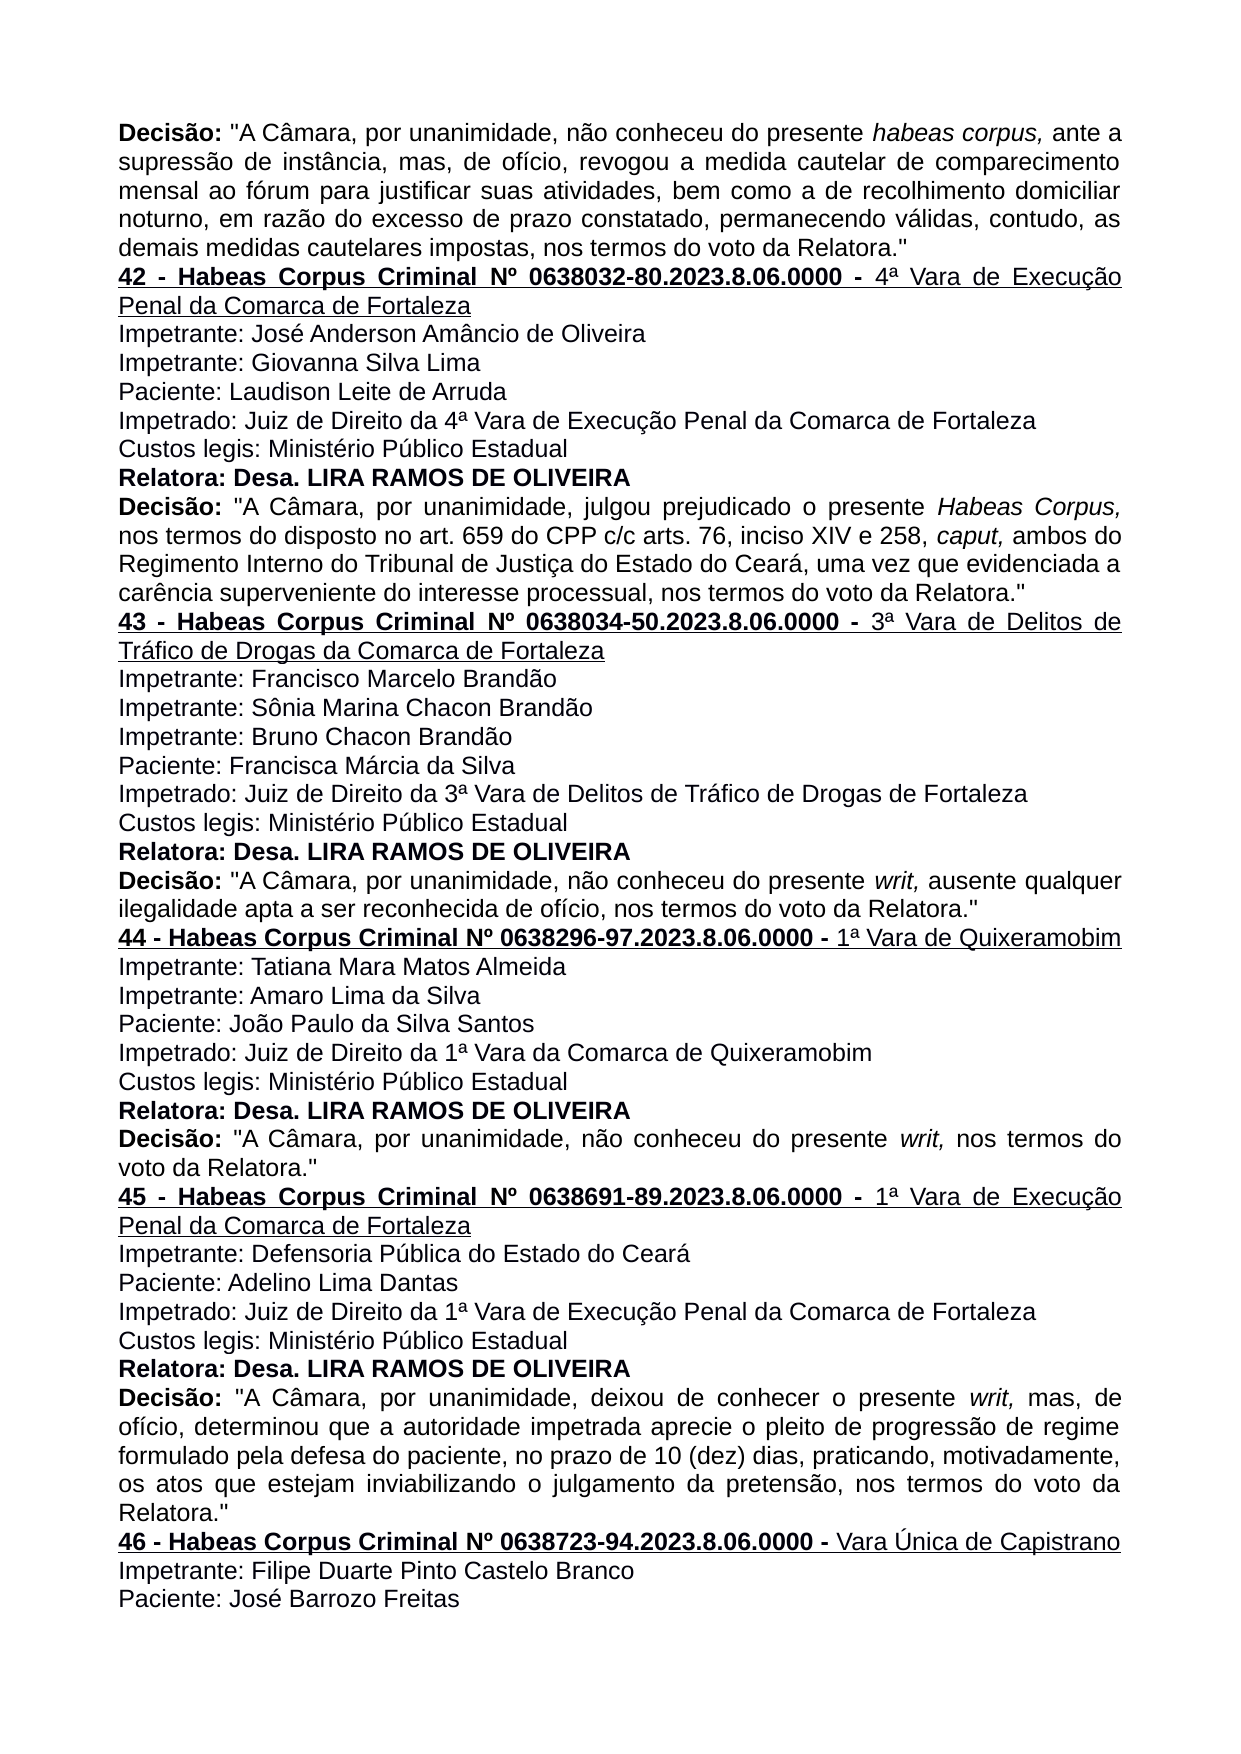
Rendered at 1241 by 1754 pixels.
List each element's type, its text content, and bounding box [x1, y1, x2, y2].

text Impetrante: Tatiana Mara Matos Almeida [118, 952, 1122, 981]
text 42 - Habeas Corpus Criminal Nº 0638032-80.2023.8.06.0000 - 4ª Vara de Execução [118, 262, 1122, 287]
text Relatora: Desa. LIRA RAMOS DE OLIVEIRA [118, 837, 1122, 866]
text Paciente: João Paulo da Silva Santos [118, 1009, 1122, 1038]
text Decisão: "A Câmara, por unanimidade, julgou prejudicado o presente Habeas Corpus, nos termos do disposto no art. 659 do CPP c/c arts. 76, inciso XIV e 258, caput, ambos do Regimento Interno do Tribunal de Justiça do Estado do Ceará, uma vez que evidenciada a carência superveniente do interesse processual, nos termos do voto da Relatora." [118, 492, 1122, 607]
text Impetrado: Juiz de Direito da 1ª Vara de Execução Penal da Comarca de Fortaleza [118, 1297, 1122, 1326]
text Impetrado: Juiz de Direito da 1ª Vara da Comarca de Quixeramobim [118, 1038, 1122, 1067]
text Decisão: "A Câmara, por unanimidade, deixou de conhecer o presente writ, mas, de ofício, determinou que a autoridade impetrada aprecie o pleito de progressão de regime formulado pela defesa do paciente, no prazo de 10 (dez) dias, praticando, motivadamente, os atos que estejam inviabilizando o julgamento da pretensão, nos termos do voto da Relatora." [118, 1383, 1122, 1527]
text Impetrado: Juiz de Direito da 3ª Vara de Delitos de Tráfico de Drogas de Fortaleza [118, 779, 1122, 808]
text Custos legis: Ministério Público Estadual [118, 1067, 1122, 1096]
text Custos legis: Ministério Público Estadual [118, 1326, 1122, 1354]
text 45 - Habeas Corpus Criminal Nº 0638691-89.2023.8.06.0000 - 1ª Vara de Execução [118, 1182, 1122, 1207]
text Penal da Comarca de Fortaleza [118, 288, 1122, 319]
text Relatora: Desa. LIRA RAMOS DE OLIVEIRA [118, 463, 1122, 492]
text Custos legis: Ministério Público Estadual [118, 434, 1122, 463]
text 46 - Habeas Corpus Criminal Nº 0638723-94.2023.8.06.0000 - Vara Única de Capistrano [118, 1527, 1122, 1556]
text Decisão: "A Câmara, por unanimidade, não conheceu do presente writ, nos termos do voto da Relatora." [118, 1124, 1122, 1182]
text Penal da Comarca de Fortaleza [118, 1208, 1122, 1239]
text Impetrante: Francisco Marcelo Brandão [118, 664, 1122, 693]
text Impetrante: Bruno Chacon Brandão [118, 722, 1122, 751]
text Impetrante: José Anderson Amâncio de Oliveira [118, 319, 1122, 348]
text Paciente: José Barrozo Freitas [118, 1584, 1122, 1613]
text 43 - Habeas Corpus Criminal Nº 0638034-50.2023.8.06.0000 - 3ª Vara de Delitos de [118, 607, 1122, 632]
text Impetrado: Juiz de Direito da 4ª Vara de Execução Penal da Comarca de Fortaleza [118, 406, 1122, 434]
text Paciente: Francisca Márcia da Silva [118, 751, 1122, 779]
text Impetrante: Defensoria Pública do Estado do Ceará [118, 1239, 1122, 1268]
text Impetrante: Amaro Lima da Silva [118, 981, 1122, 1009]
text 44 - Habeas Corpus Criminal Nº 0638296-97.2023.8.06.0000 - 1ª Vara de Quixeramobim [118, 923, 1122, 948]
text Tráfico de Drogas da Comarca de Fortaleza [118, 633, 1122, 664]
text Paciente: Adelino Lima Dantas [118, 1268, 1122, 1297]
text Impetrante: Filipe Duarte Pinto Castelo Branco [118, 1556, 1122, 1584]
text Paciente: Laudison Leite de Arruda [118, 377, 1122, 406]
text Relatora: Desa. LIRA RAMOS DE OLIVEIRA [118, 1354, 1122, 1383]
text Decisão: "A Câmara, por unanimidade, não conheceu do presente habeas corpus, ante a supressão de instância, mas, de ofício, revogou a medida cautelar de comparecimento mensal ao fórum para justificar suas atividades, bem como a de recolhimento domiciliar noturno, em razão do excesso de prazo constatado, permanecendo válidas, contudo, as demais medidas cautelares impostas, nos termos do voto da Relatora." [118, 118, 1122, 262]
text Custos legis: Ministério Público Estadual [118, 808, 1122, 837]
text Relatora: Desa. LIRA RAMOS DE OLIVEIRA [118, 1096, 1122, 1124]
text Decisão: "A Câmara, por unanimidade, não conheceu do presente writ, ausente qualquer ilegalidade apta a ser reconhecida de ofício, nos termos do voto da Relatora." [118, 866, 1122, 923]
text Impetrante: Giovanna Silva Lima [118, 348, 1122, 377]
text Impetrante: Sônia Marina Chacon Brandão [118, 693, 1122, 722]
